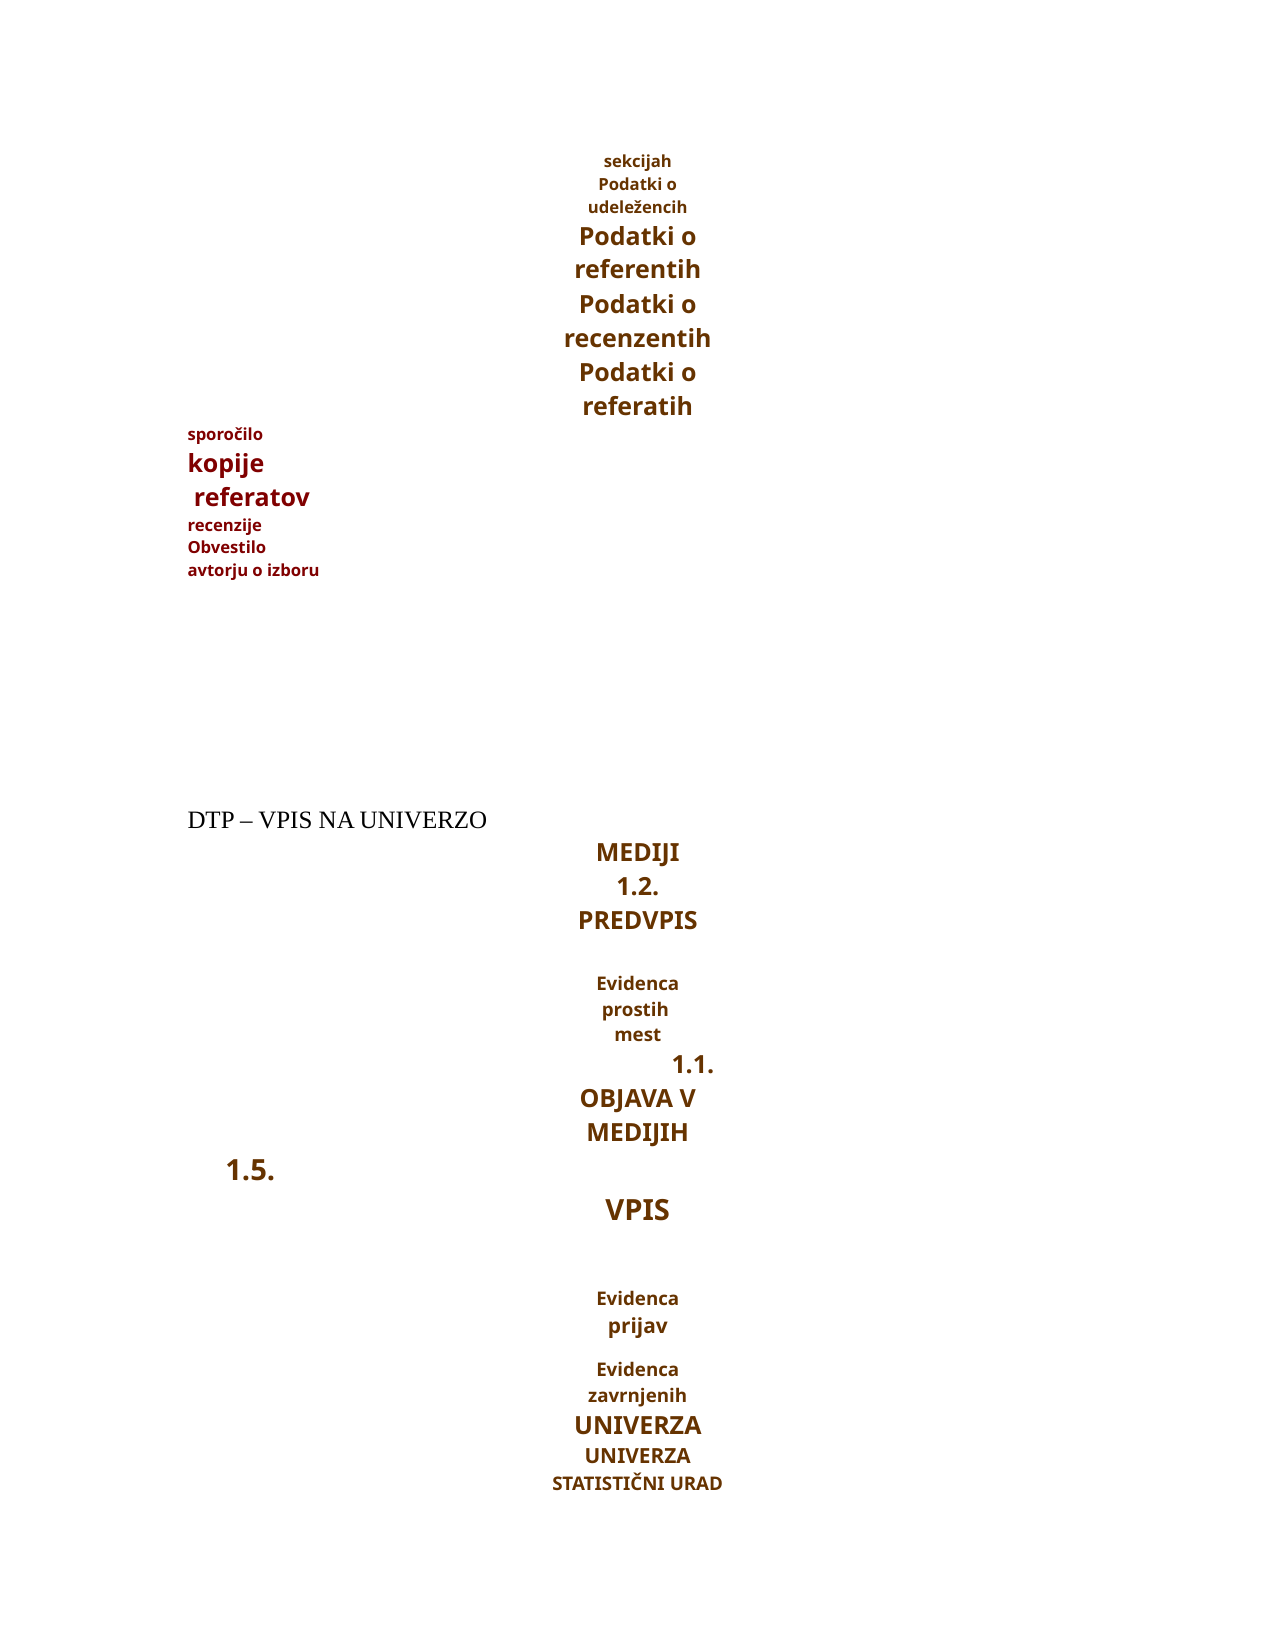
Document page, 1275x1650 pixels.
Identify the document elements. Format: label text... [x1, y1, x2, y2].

text recenzentih [187, 320, 1088, 354]
text recenzije [187, 513, 1088, 536]
text sekcijah [187, 150, 1088, 173]
text sporočilo [187, 422, 1088, 445]
text Evidenca [187, 1356, 1088, 1382]
text DTP – VPIS NA UNIVERZO [187, 805, 1088, 834]
text 1.1. [187, 1047, 1088, 1081]
text Podatki o [187, 173, 1088, 195]
text mest [187, 1021, 1088, 1047]
text referatov [187, 479, 1088, 513]
text prostih [187, 996, 1088, 1021]
text referatih [187, 388, 1088, 422]
text Podatki o [187, 354, 1088, 388]
text referentih [187, 252, 1088, 286]
text UNIVERZA [187, 1407, 1088, 1441]
text STATISTIČNI URAD [187, 1470, 1088, 1495]
text Podatki o [187, 286, 1088, 320]
text MEDIJI [187, 834, 1088, 868]
text VPIS [187, 1189, 1088, 1228]
text Podatki o [187, 218, 1088, 252]
text Evidenca [187, 970, 1088, 996]
text kopije [187, 445, 1088, 479]
text PREDVPIS [187, 902, 1088, 936]
text zavrnjenih [187, 1382, 1088, 1407]
text Evidenca [187, 1285, 1088, 1311]
text MEDIJIH [187, 1115, 1088, 1149]
text avtorju o izboru [187, 559, 1088, 581]
text udeležencih [187, 195, 1088, 218]
text 1.2. [187, 868, 1088, 902]
text OBJAVA V [187, 1081, 1088, 1115]
text Obvestilo [187, 536, 1088, 559]
text prijav [187, 1311, 1088, 1339]
text 1.5. [187, 1149, 1088, 1189]
text UNIVERZA [187, 1441, 1088, 1470]
